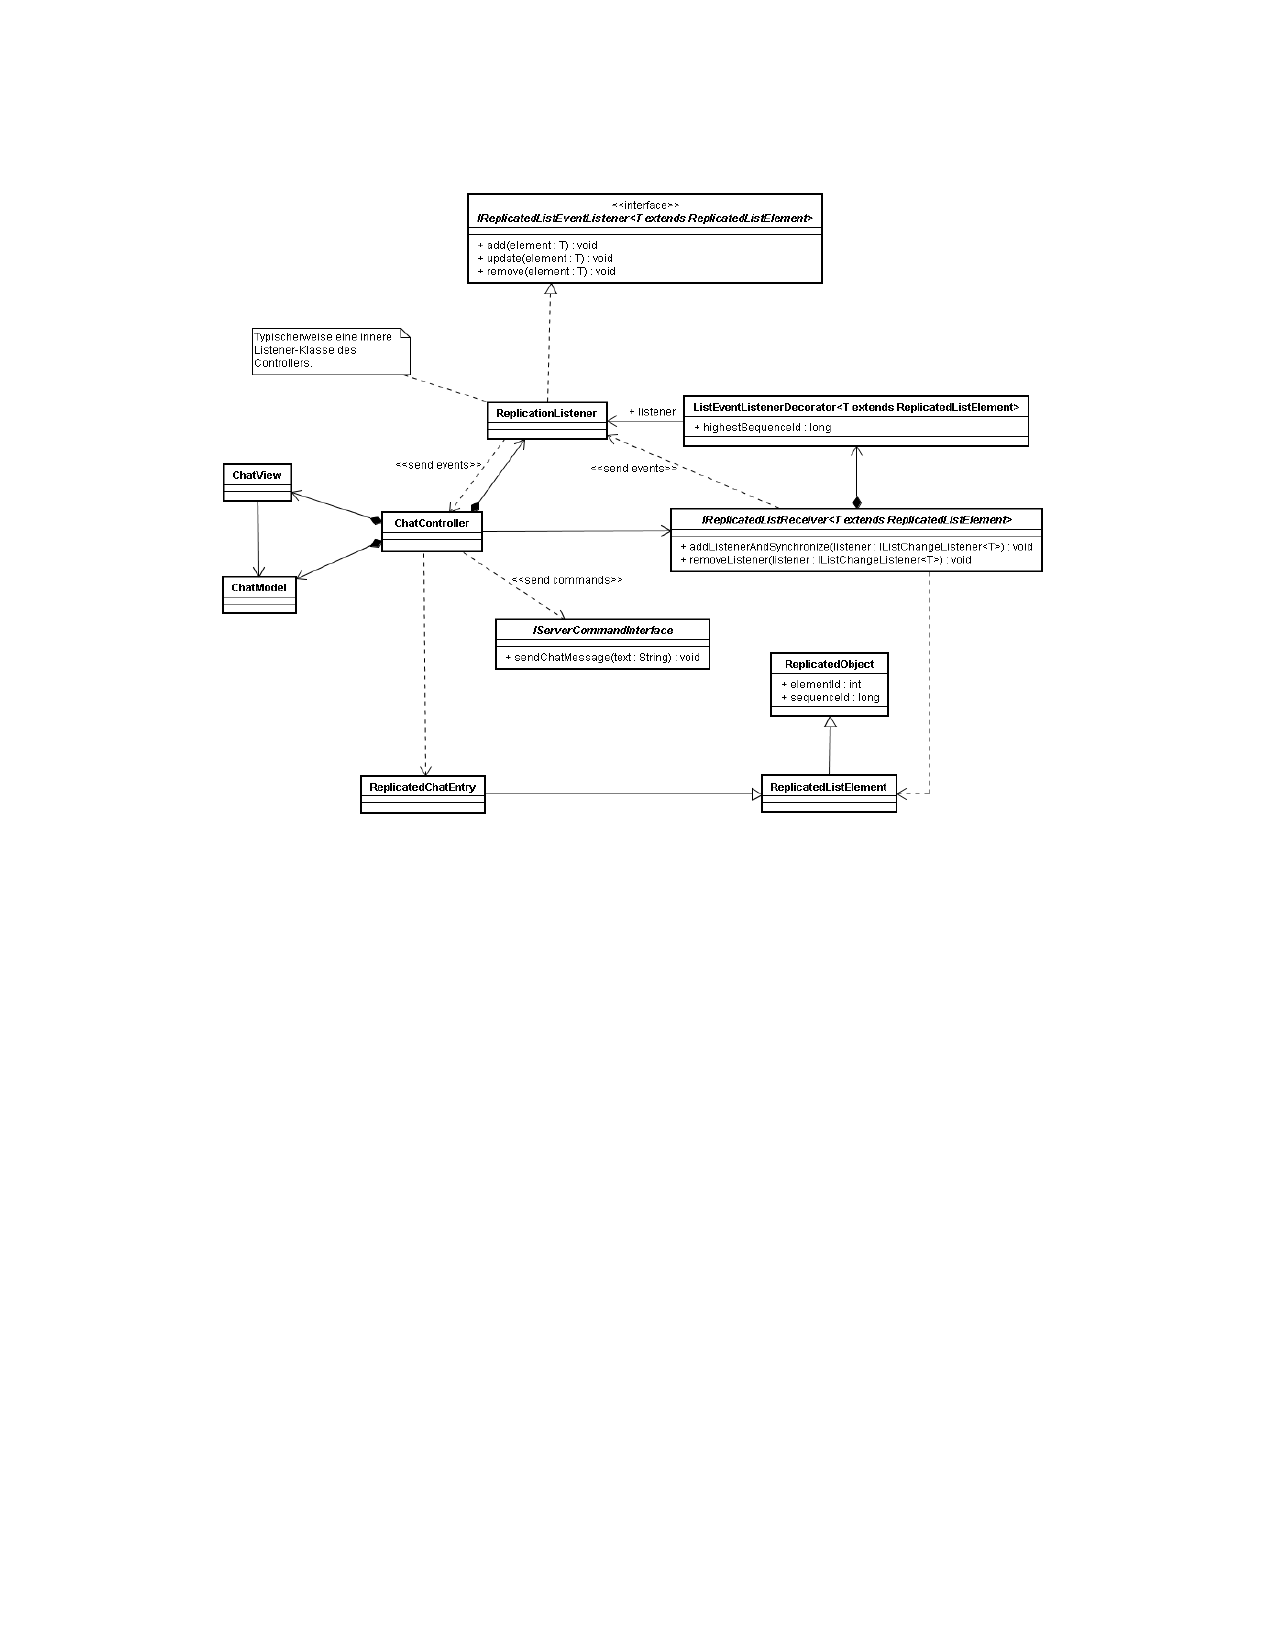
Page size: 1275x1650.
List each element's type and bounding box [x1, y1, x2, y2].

picture [213, 185, 1051, 821]
